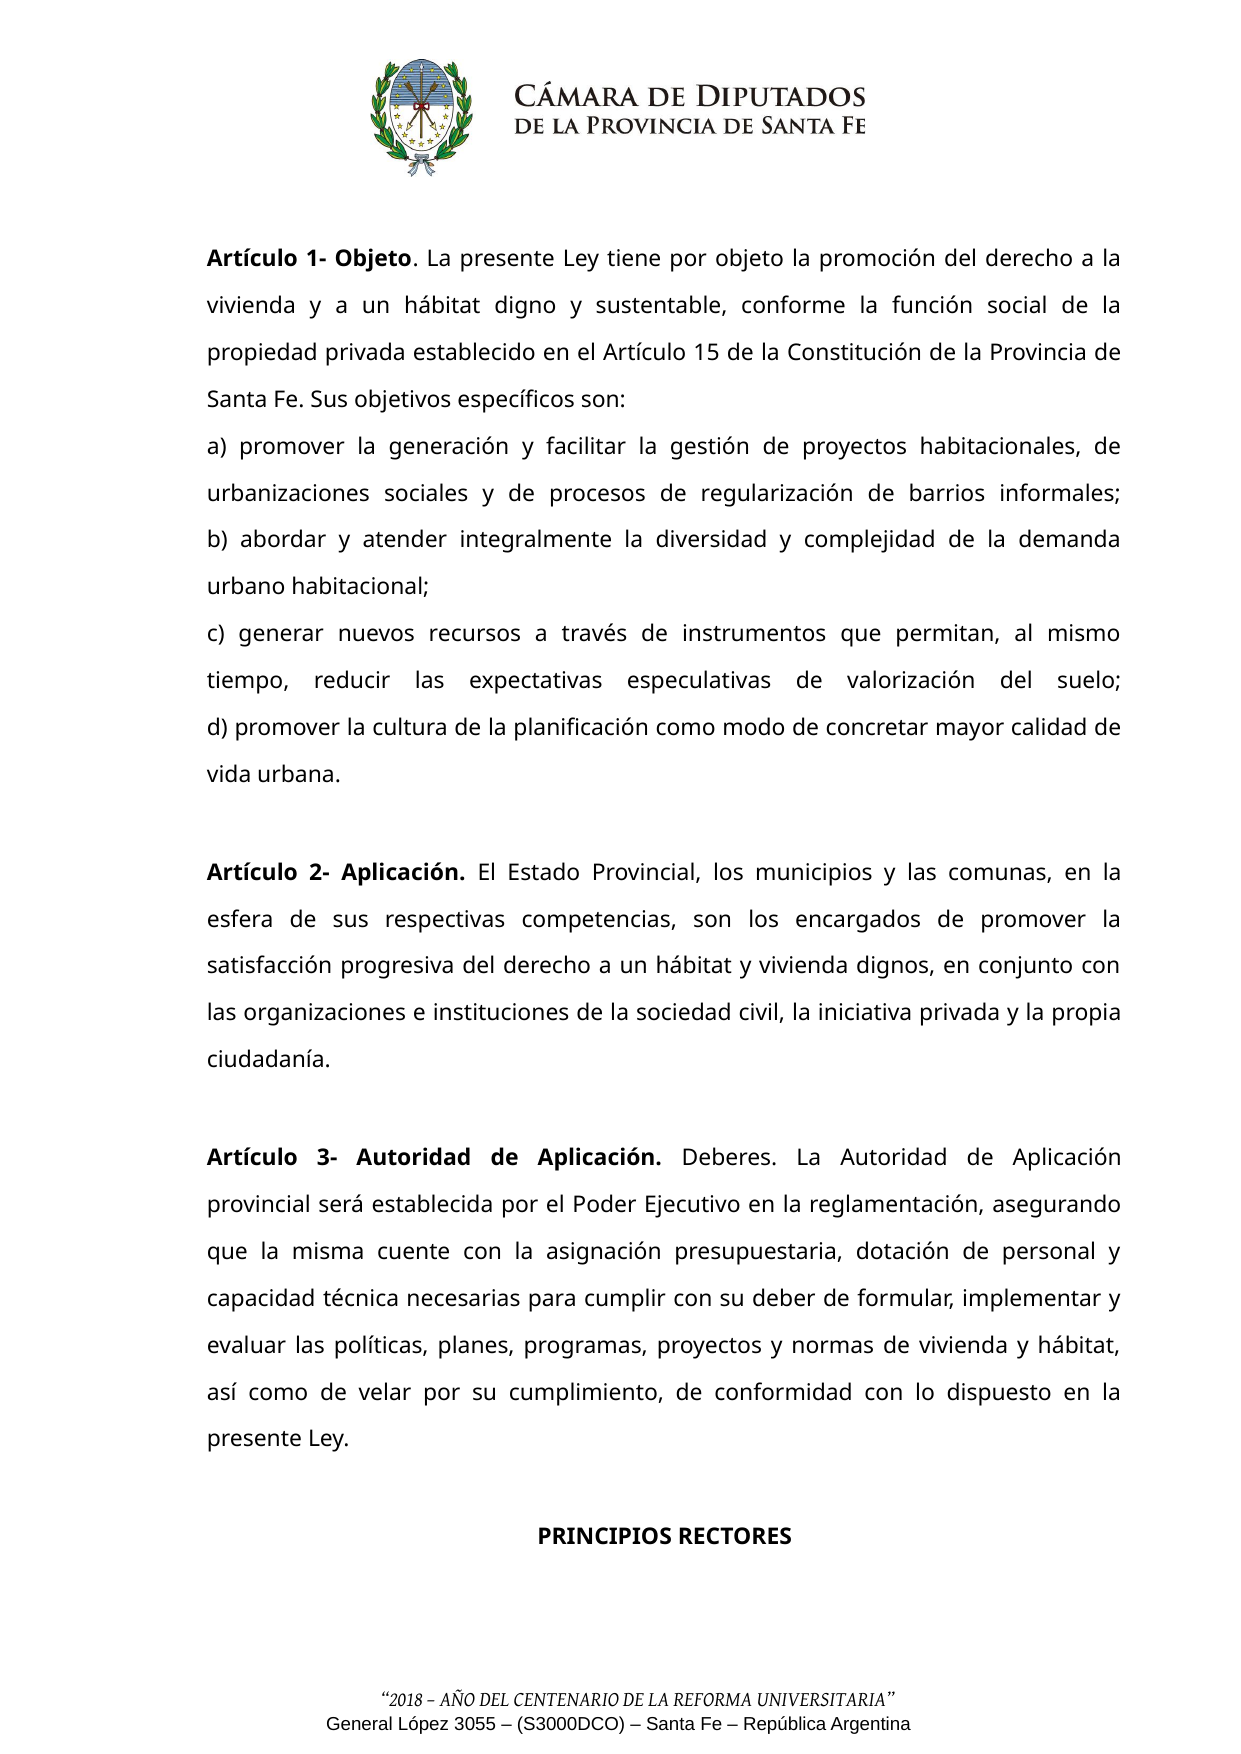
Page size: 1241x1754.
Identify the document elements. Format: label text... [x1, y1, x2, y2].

text c) generar nuevos recursos a través de instrumentos que permitan, al mismo tiempo, reducir las expectativas especulativas de valorización del suelo; d) promover la cultura de la planificación como modo de concretar mayor calidad de vida urbana. [207, 617, 1122, 789]
text PRINCIPIOS RECTORES [207, 1520, 1122, 1552]
text Artículo 3- Autoridad de Aplicación. Deberes. La Autoridad de Aplicación provincial será establecida por el Poder Ejecutivo en la reglamentación, asegurando que la misma cuente con la asignación presupuestaria, dotación de personal y capacidad técnica necesarias para cumplir con su deber de formular, implementar y evaluar las políticas, planes, programas, proyectos y normas de vivienda y hábitat, así como de velar por su cumplimiento, de conformidad con lo dispuesto en la presente Ley. [207, 1141, 1122, 1454]
text Artículo 1- Objeto. La presente Ley tiene por objeto la promoción del derecho a la vivienda y a un hábitat digno y sustentable, conforme la función social de la propiedad privada establecido en el Artículo 15 de la Constitución de la Provincia de Santa Fe. Sus objetivos específicos son: [207, 242, 1122, 414]
text a) promover la generación y facilitar la gestión de proyectos habitacionales, de urbanizaciones sociales y de procesos de regularización de barrios informales; b) abordar y atender integralmente la diversidad y complejidad de la demanda urbano habitacional; [207, 430, 1122, 602]
picture [370, 59, 866, 181]
text Artículo 2- Aplicación. El Estado Provincial, los municipios y las comunas, en la esfera de sus respectivas competencias, son los encargados de promover la satisfacción progresiva del derecho a un hábitat y vivienda dignos, en conjunto con las organizaciones e instituciones de la sociedad civil, la iniciativa privada y la propia ciudadanía. [207, 856, 1122, 1074]
